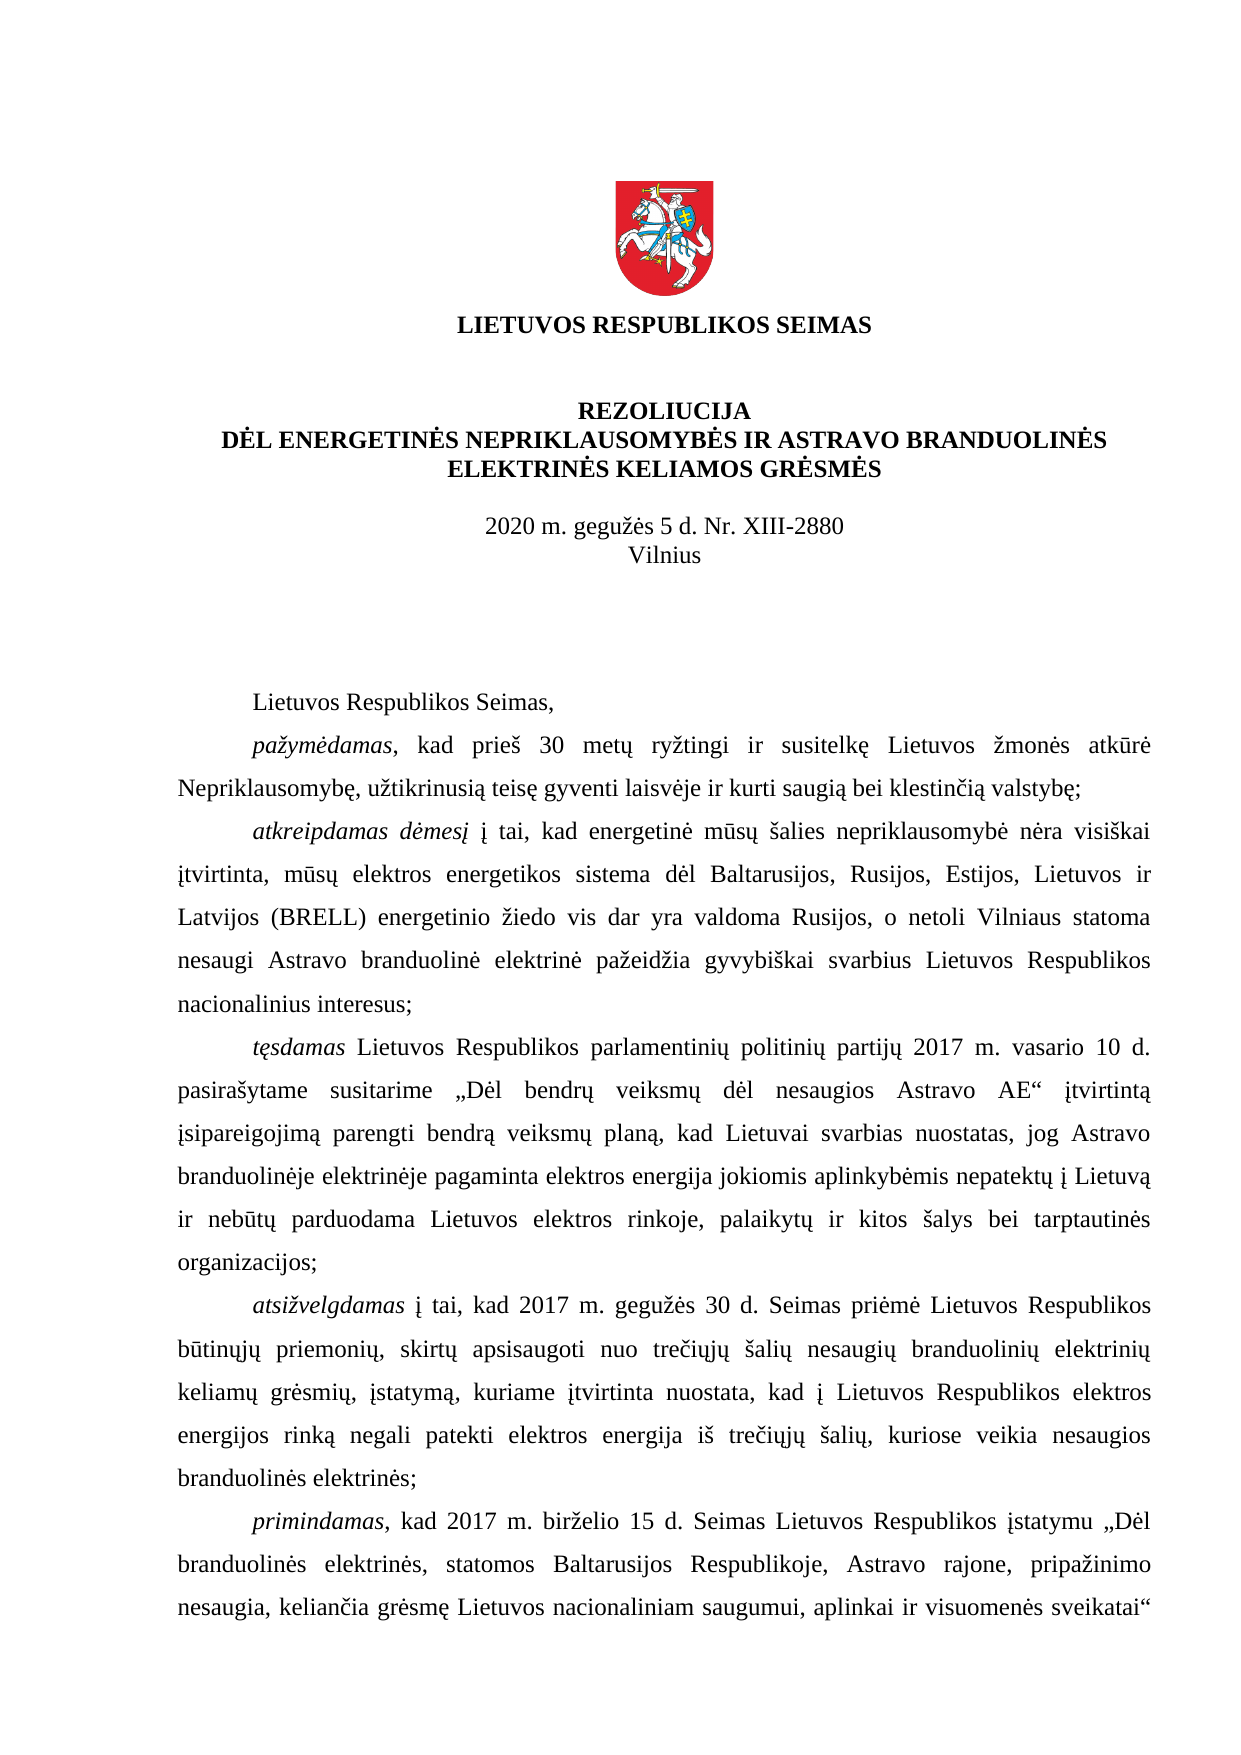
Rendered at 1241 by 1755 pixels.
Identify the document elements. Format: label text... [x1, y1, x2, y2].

text pažymėdamas, kad prieš 30 metų ryžtingi ir susitelkę Lietuvos žmonės atkūrė Nepriklausomybę, užtikrinusią teisę gyventi laisvėje ir kurti saugią bei klestinčią valstybę; [177, 730, 1152, 802]
text Vilnius [177, 540, 1152, 569]
text LIETUVOS RESPUBLIKOS SEIMAS [177, 310, 1152, 339]
text Lietuvos Respublikos Seimas, [177, 687, 1152, 716]
text tęsdamas Lietuvos Respublikos parlamentinių politinių partijų 2017 m. vasario 10 d. pasirašytame susitarime „Dėl bendrų veiksmų dėl nesaugios Astravo AE“ įtvirtintą įsipareigojimą parengti bendrą veiksmų planą, kad Lietuvai svarbias nuostatas, jog Astravo branduolinėje elektrinėje pagaminta elektros energija jokiomis aplinkybėmis nepatektų į Lietuvą ir nebūtų parduodama Lietuvos elektros rinkoje, palaikytų ir kitos šalys bei tarptautinės organizacijos; [177, 1032, 1152, 1276]
text atsižvelgdamas į tai, kad 2017 m. gegužės 30 d. Seimas priėmė Lietuvos Respublikos būtinųjų priemonių, skirtų apsisaugoti nuo trečiųjų šalių nesaugių branduolinių elektrinių keliamų grėsmių, įstatymą, kuriame įtvirtinta nuostata, kad į Lietuvos Respublikos elektros energijos rinką negali patekti elektros energija iš trečiųjų šalių, kuriose veikia nesaugios branduolinės elektrinės; [177, 1291, 1152, 1492]
text 2020 m. gegužės 5 d. Nr. XIII-2880 [177, 511, 1152, 540]
text primindamas, kad 2017 m. birželio 15 d. Seimas Lietuvos Respublikos įstatymu „Dėl branduolinės elektrinės, statomos Baltarusijos Respublikoje, Astravo rajone, pripažinimo nesaugia, keliančia grėsmę Lietuvos nacionaliniam saugumui, aplinkai ir visuomenės sveikatai“ [177, 1506, 1152, 1621]
text atkreipdamas dėmesį į tai, kad energetinė mūsų šalies nepriklausomybė nėra visiškai įtvirtinta, mūsų elektros energetikos sistema dėl Baltarusijos, Rusijos, Estijos, Lietuvos ir Latvijos (BRELL) energetinio žiedo vis dar yra valdoma Rusijos, o netoli Vilniaus statoma nesaugi Astravo branduolinė elektrinė pažeidžia gyvybiškai svarbius Lietuvos Respublikos nacionalinius interesus; [177, 816, 1152, 1017]
text REZOLIUCIJA [177, 396, 1152, 425]
text DĖL ENERGETINĖS NEPRIKLAUSOMYBĖS IR ASTRAVO BRANDUOLINĖS ELEKTRINĖS KELIAMOS GRĖSMĖS [177, 425, 1152, 483]
